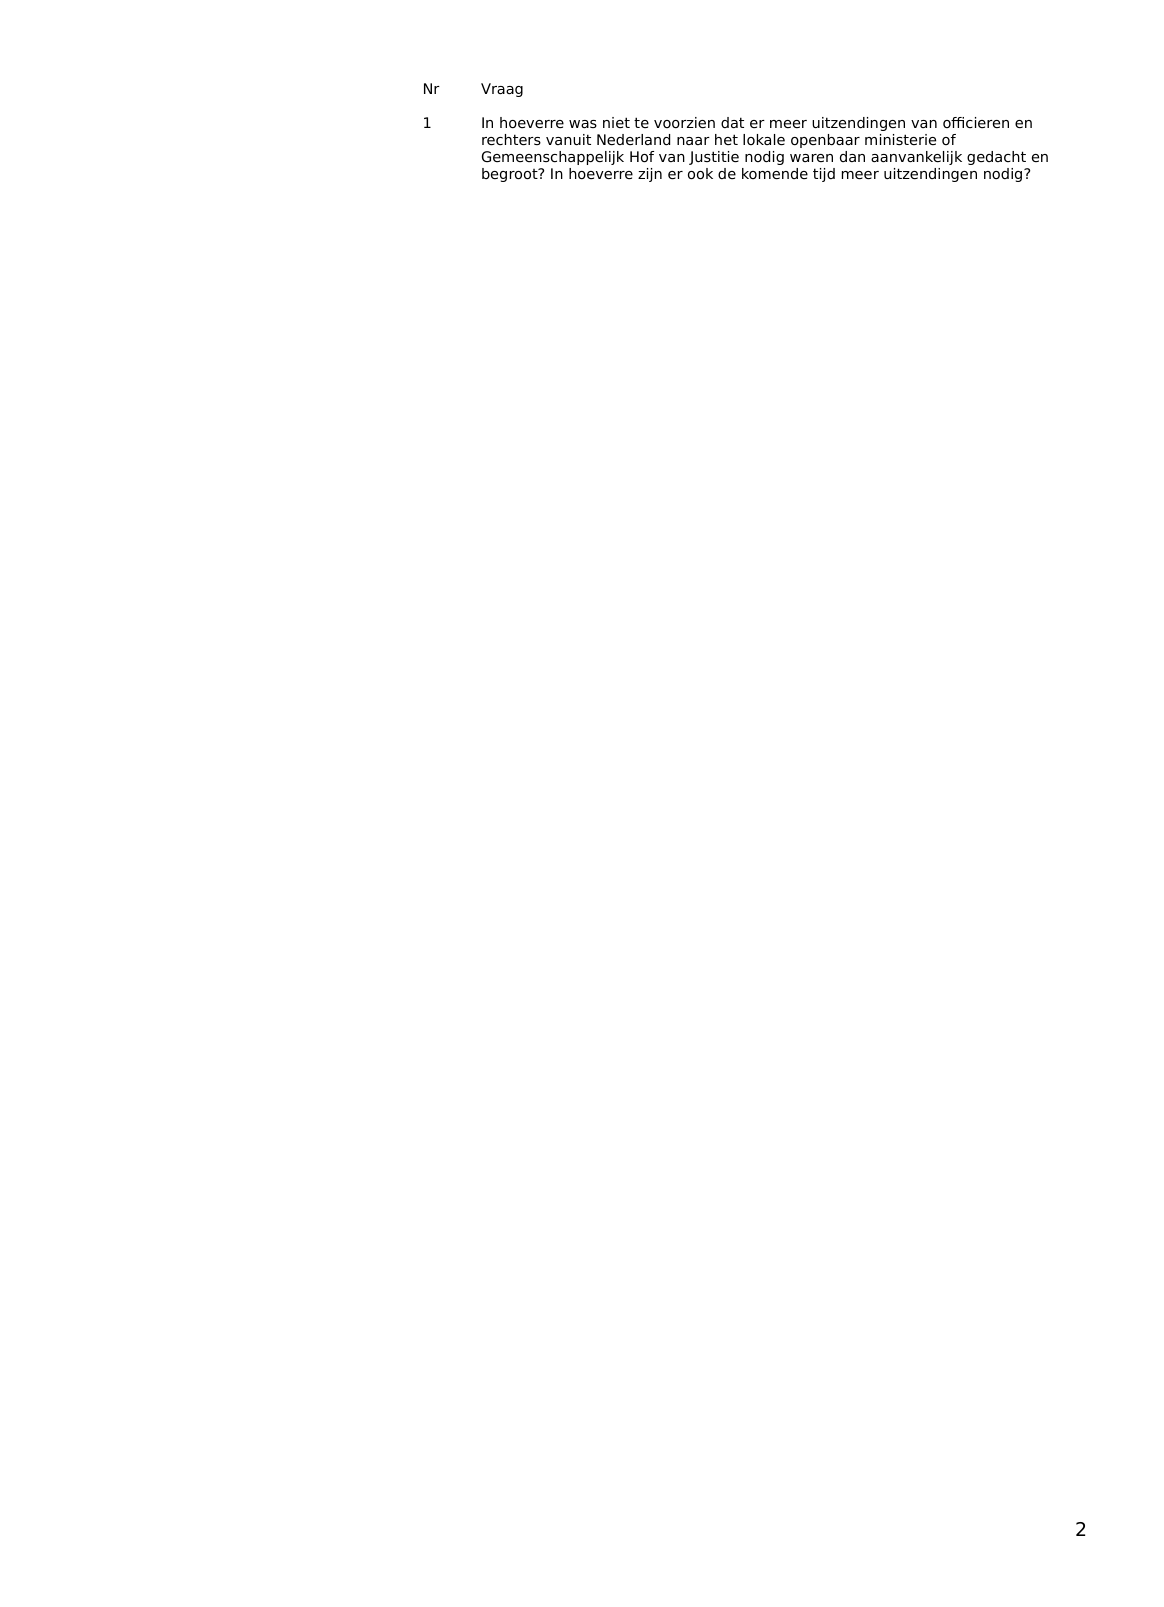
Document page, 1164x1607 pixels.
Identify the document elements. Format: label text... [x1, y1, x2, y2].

table_cell [422, 98, 475, 115]
table_cell In hoeverre was niet te voorzien dat er meer uitzendingen van officieren en rechters vanuit Nederland naar het lokale openbaar ministerie of Gemeenschappelijk Hof van Justitie nodig waren dan aanvankelijk gedacht en begroot? In hoeverre zijn er ook de komende tijd meer uitzendingen nodig? [475, 115, 1087, 183]
table_header Nr [422, 81, 475, 98]
table_header Vraag [475, 81, 1087, 98]
table_cell [475, 98, 1087, 115]
table_cell 1 [422, 115, 475, 183]
